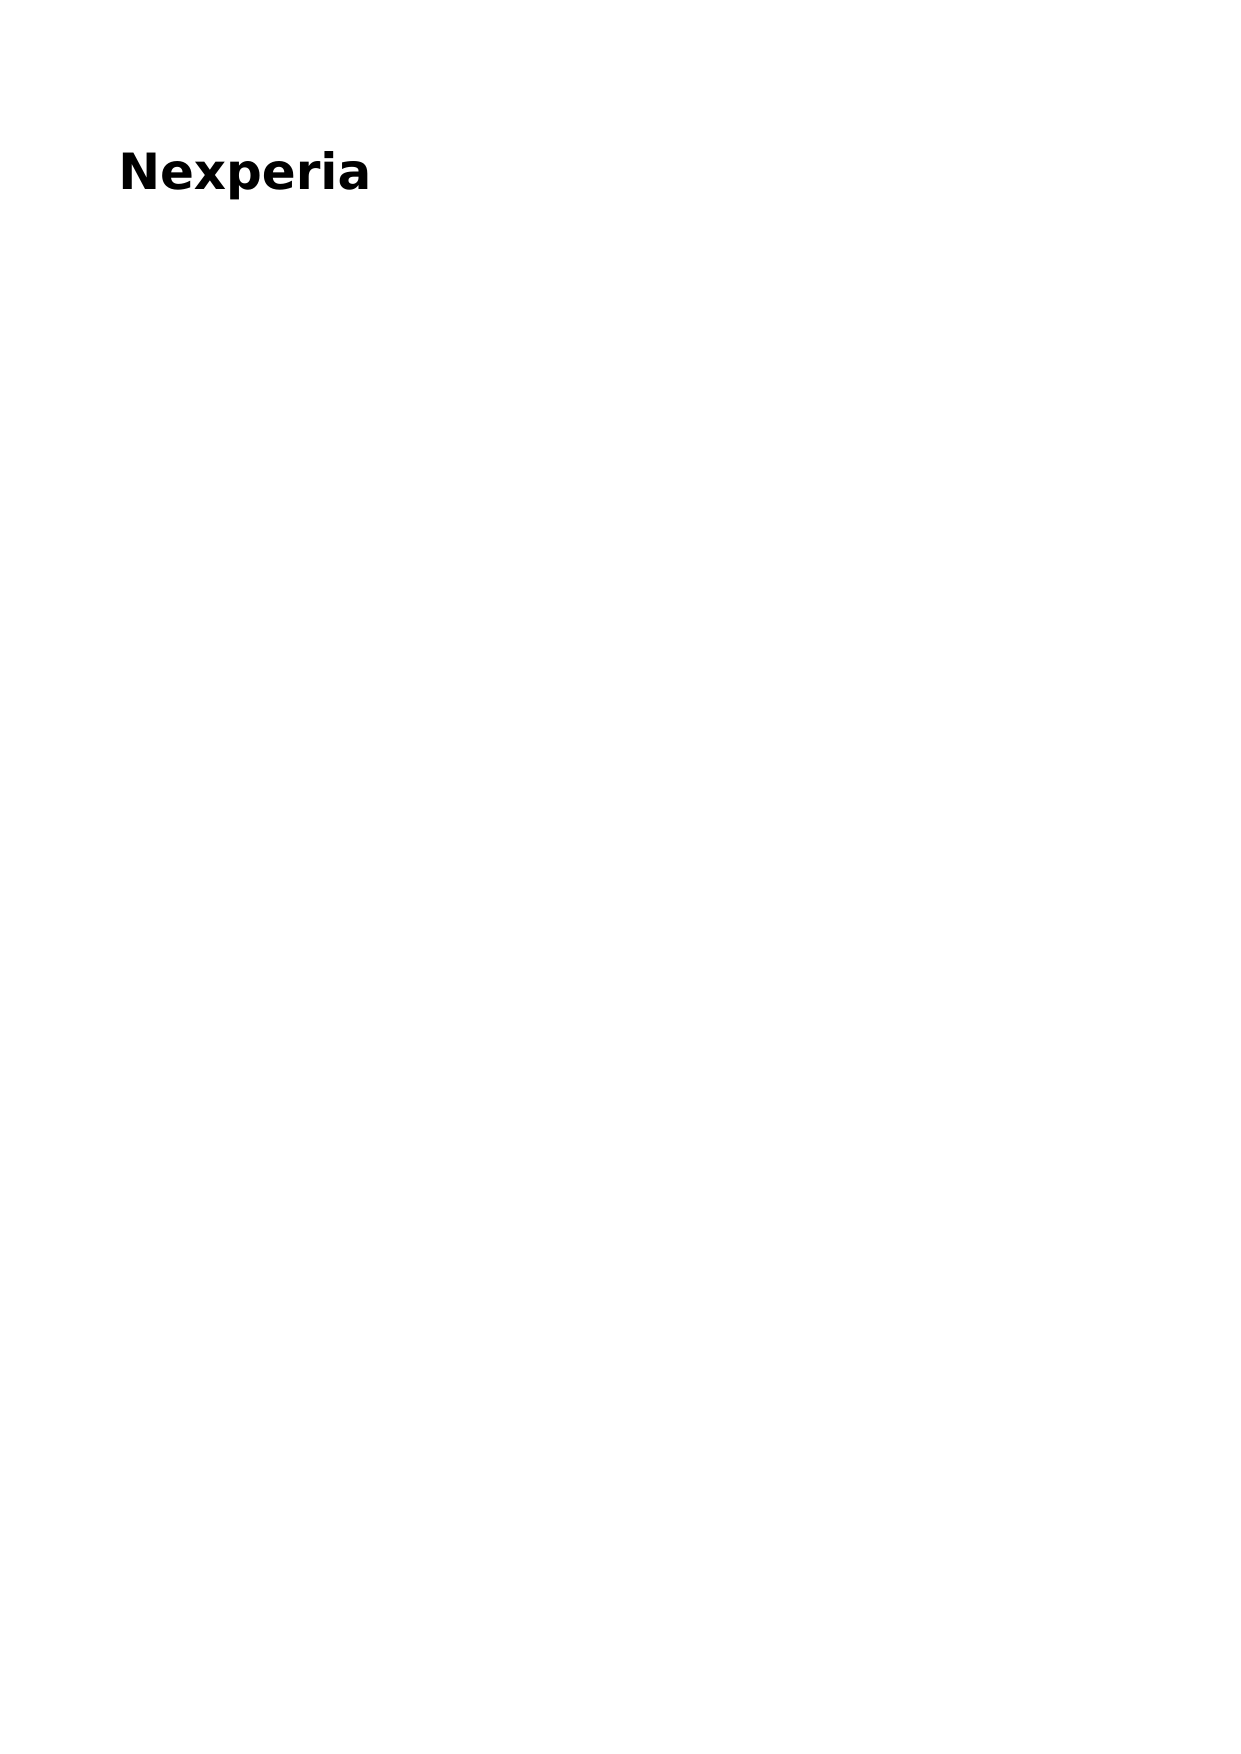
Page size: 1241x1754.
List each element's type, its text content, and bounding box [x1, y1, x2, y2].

subtitle Nexperia [118, 143, 1122, 201]
